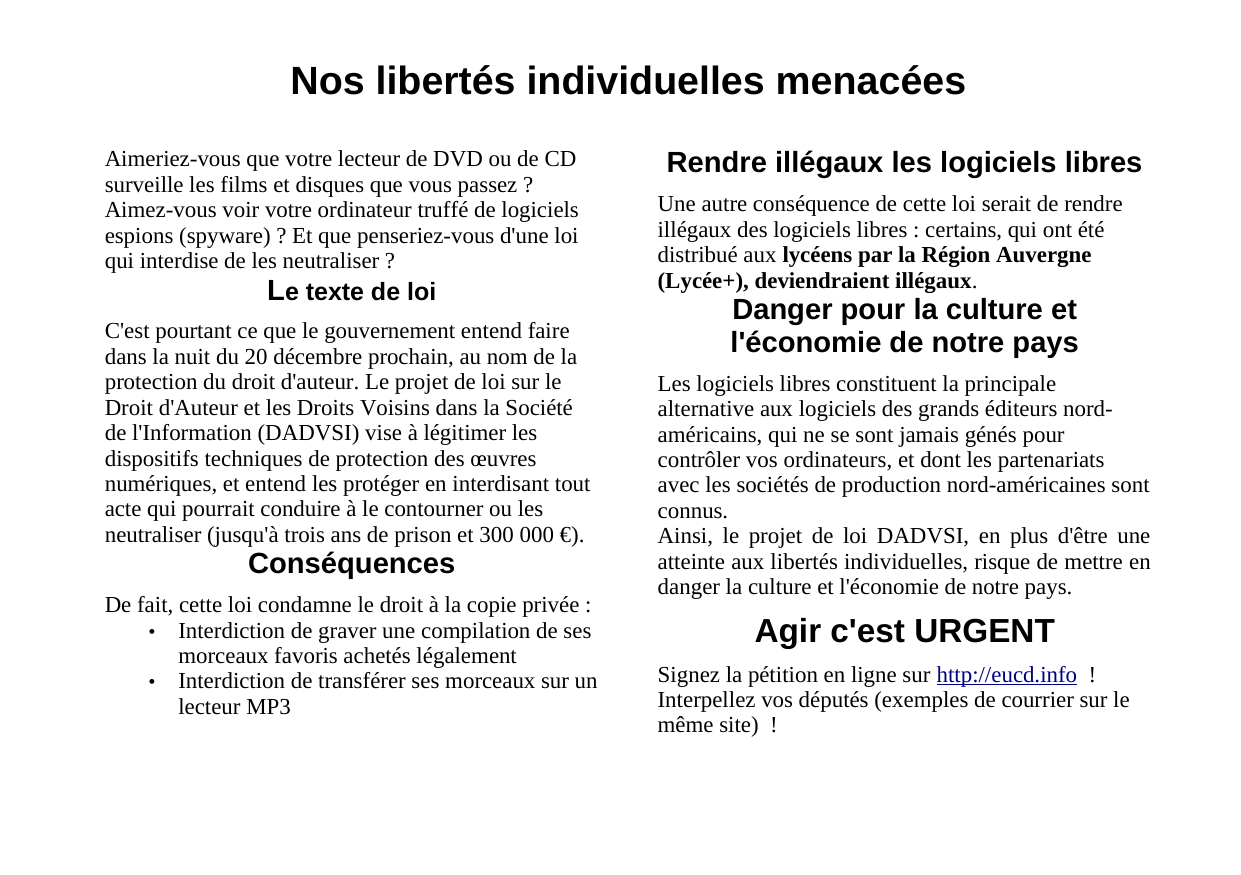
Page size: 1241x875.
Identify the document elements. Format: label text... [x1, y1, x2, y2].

table_header Rendre illégaux les logiciels libres Une autre conséquence de cette loi serait de rendre illégaux des logiciels libres : certains, qui ont été distribué aux lycéens par la Région Auvergne (Lycée+), deviendraient illégaux. Danger pour la culture et l'économie de notre pays Les logiciels libres constituent la principale alternative aux logiciels des grands éditeurs nord-américains, qui ne se sont jamais génés pour contrôler vos ordinateurs, et dont les partenariats avec les sociétés de production nord-américaines sont connus. Ainsi, le projet de loi DADVSI, en plus d'être une atteinte aux libertés individuelles, risque de mettre en danger la culture et l'économie de notre pays. Agir c'est URGENT Signez la pétition en ligne sur http://eucd.info ! Interpellez vos députés (exemples de courrier sur le même site) ! [628, 146, 1181, 738]
subtitle Nos libertés individuelles menacées [75, 59, 1181, 103]
table_header Aimeriez-vous que votre lecteur de DVD ou de CD surveille les films et disques que vous passez ? Aimez-vous voir votre ordinateur truffé de logiciels espions (spyware) ? Et que penseriez-vous d'une loi qui interdise de les neutraliser ? Le texte de loi C'est pourtant ce que le gouvernement entend faire dans la nuit du 20 décembre prochain, au nom de la protection du droit d'auteur. Le projet de loi sur le Droit d'Auteur et les Droits Voisins dans la Société de l'Information (DADVSI) vise à légitimer les dispositifs techniques de protection des œuvres numériques, et entend les protéger en interdisant tout acte qui pourrait conduire à le contourner ou les neutraliser (jusqu'à trois ans de prison et 300 000 €). Conséquences De fait, cette loi condamne le droit à la copie privée : Interdiction de graver une compilation de ses morceaux favoris achetés légalement Interdiction de transférer ses morceaux sur un lecteur MP3 [75, 146, 628, 738]
